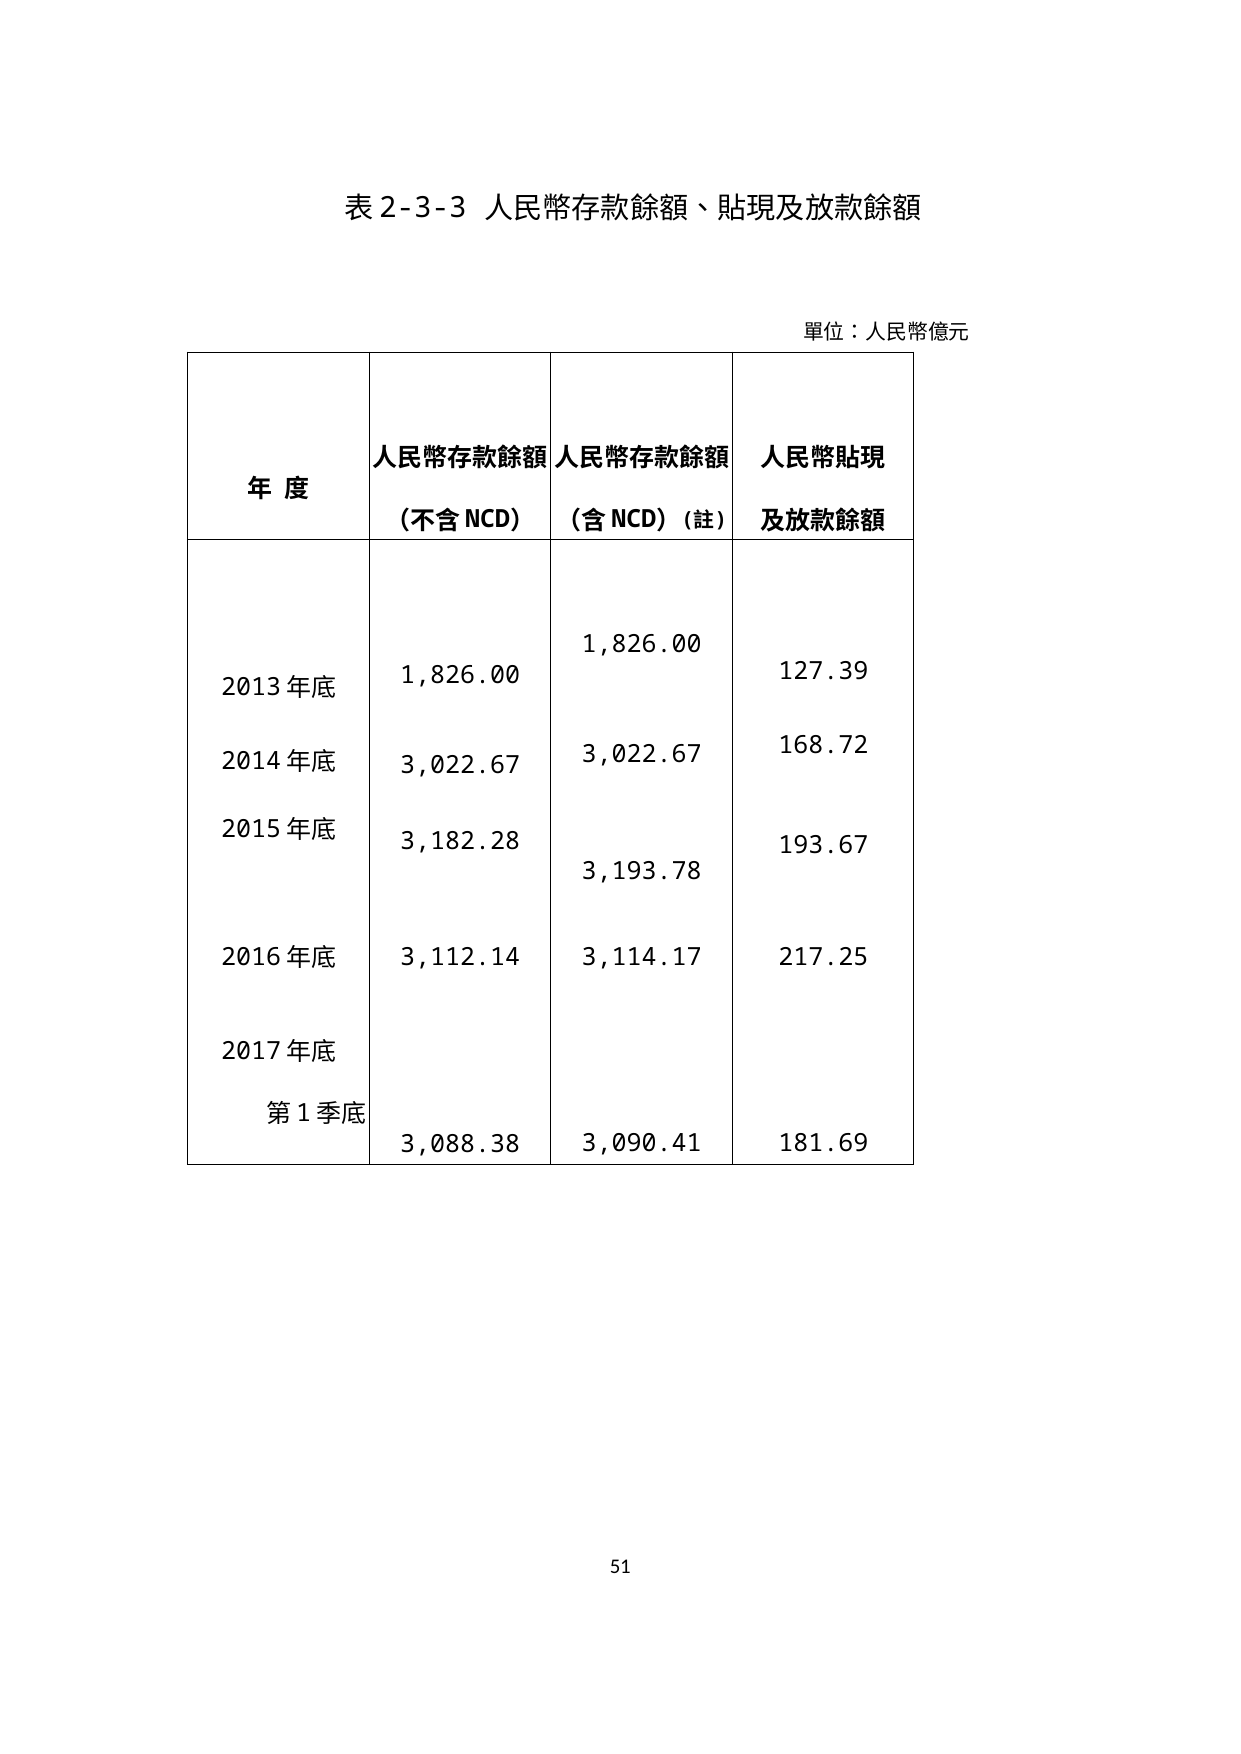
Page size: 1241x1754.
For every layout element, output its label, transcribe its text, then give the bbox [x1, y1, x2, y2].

table_cell 217.25 [733, 891, 913, 977]
table_cell 181.69 [733, 977, 913, 1164]
table_header 人民幣貼現 及放款餘額 [733, 353, 913, 539]
table_cell 3,114.17 [551, 891, 732, 977]
text 單位：人民幣億元 [187, 289, 969, 352]
table_header 年 度 [188, 353, 369, 539]
table_cell 3,112.14 [370, 891, 550, 977]
table_cell 2016年底 [188, 891, 369, 977]
table_cell 2013年底 2014年底 2015年底 [188, 540, 369, 891]
table_header 人民幣存款餘額（不含NCD） [370, 353, 550, 539]
table_cell 1,826.00 3,022.67 3,182.28 [370, 540, 550, 891]
table_cell 2017年底 第1季底 [188, 977, 369, 1164]
table_cell 3,090.41 [551, 977, 732, 1164]
table_cell 3,088.38 [370, 977, 550, 1164]
table_header 人民幣存款餘額（含NCD）(註) [551, 353, 732, 539]
table_cell 1,826.00 3,022.67 3,193.78 [551, 540, 732, 891]
text 表2-3-3 人民幣存款餘額、貼現及放款餘額 [187, 164, 1078, 227]
table_cell 127.39 168.72 193.67 [733, 540, 913, 891]
